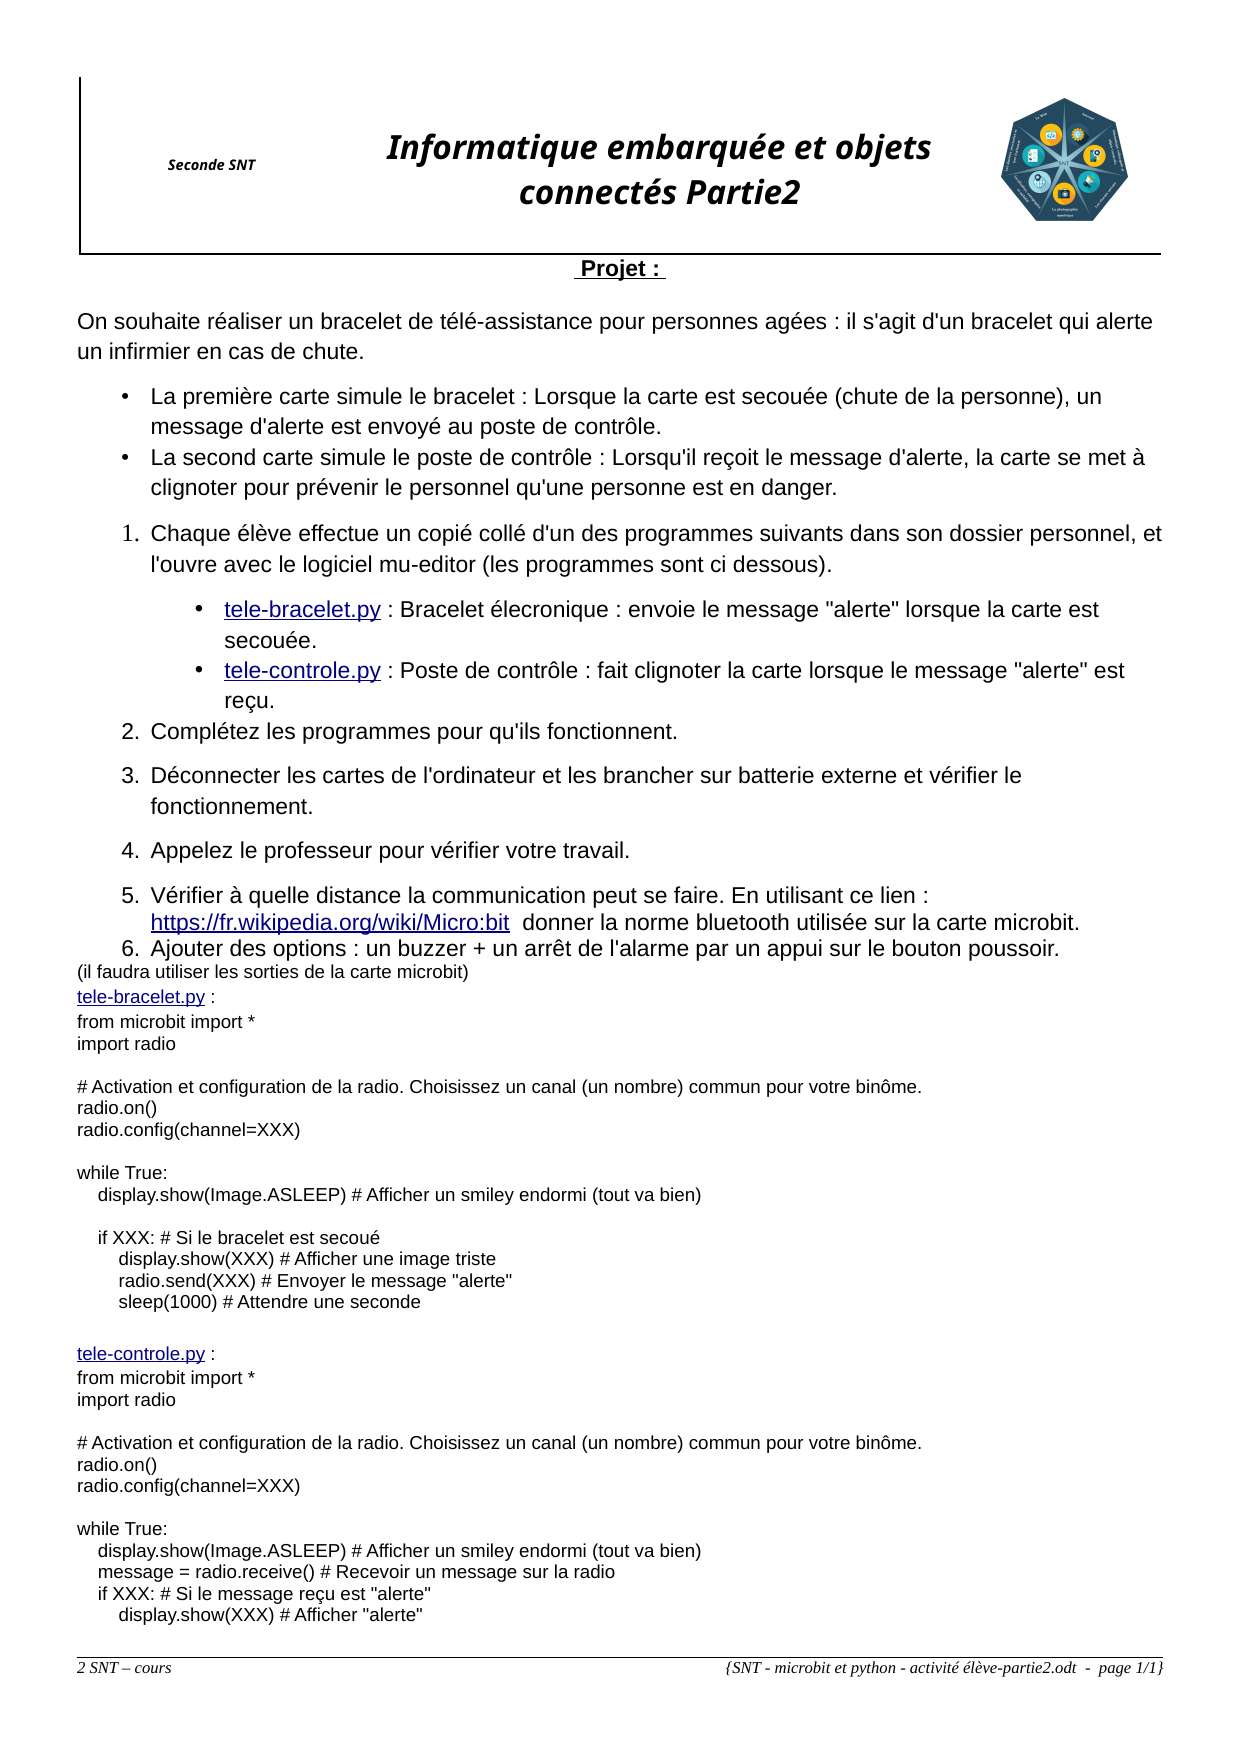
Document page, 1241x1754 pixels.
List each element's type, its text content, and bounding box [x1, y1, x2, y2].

list Ajouter des options : un buzzer + un arrêt de l'alarme par un appui sur le bouton poussoir. [121, 935, 1163, 961]
text radio.on() [77, 1453, 1163, 1475]
text message = radio.receive() # Recevoir un message sur la radio [77, 1561, 1163, 1583]
text radio.config(channel=XXX) [77, 1119, 1163, 1140]
table_header Informatique embarquée et objets connectés Partie2 [344, 77, 979, 253]
list Déconnecter les cartes de l'ordinateur et les brancher sur batterie externe et vérifier le fonctionnement. [121, 762, 1163, 819]
text import radio [77, 1389, 1163, 1410]
text while True: [77, 1162, 1163, 1183]
text tele-bracelet.py : [77, 986, 1163, 1008]
text import radio [77, 1032, 1163, 1054]
text radio.on() [77, 1097, 1163, 1119]
list Vérifier à quelle distance la communication peut se faire. En utilisant ce lien : https://fr.wikipedia.org/wiki/Micro:bit donner la norme bluetooth utilisée sur la carte microbit. [121, 882, 1163, 935]
text On souhaite réaliser un bracelet de télé-assistance pour personnes agées : il s'agit d'un bracelet qui alerte un infirmier en cas de chute. [77, 308, 1163, 364]
list Chaque élève effectue un copié collé d'un des programmes suivants dans son dossier personnel, et l'ouvre avec le logiciel mu-editor (les programmes sont ci dessous). [121, 518, 1163, 577]
text if XXX: # Si le message reçu est "alerte" [77, 1583, 1163, 1604]
list La second carte simule le poste de contrôle : Lorsqu'il reçoit le message d'alerte, la carte se met à clignoter pour prévenir le personnel qu'une personne est en danger. [121, 443, 1163, 500]
text while True: [77, 1518, 1163, 1539]
text display.show(Image.ASLEEP) # Afficher un smiley endormi (tout va bien) [77, 1183, 1163, 1205]
text (il faudra utiliser les sorties de la carte microbit) [77, 961, 1163, 983]
text Projet : [77, 255, 1163, 282]
text # Activation et configuration de la radio. Choisissez un canal (un nombre) commun pour votre binôme. [77, 1432, 1163, 1453]
list tele-controle.py : Poste de contrôle : fait clignoter la carte lorsque le message "alerte" est reçu. [194, 657, 1163, 714]
text # Activation et configuration de la radio. Choisissez un canal (un nombre) commun pour votre binôme. [77, 1076, 1163, 1097]
list Appelez le professeur pour vérifier votre travail. [121, 837, 1163, 864]
text display.show(XXX) # Afficher "alerte" [77, 1604, 1163, 1626]
list Complétez les programmes pour qu'ils fonctionnent. [121, 718, 1163, 744]
text display.show(XXX) # Afficher une image triste [77, 1248, 1163, 1270]
list tele-bracelet.py : Bracelet élecronique : envoie le message "alerte" lorsque la carte est secouée. [194, 596, 1163, 653]
text from microbit import * [77, 1011, 1163, 1032]
text if XXX: # Si le bracelet est secoué [77, 1227, 1163, 1248]
text tele-controle.py : [77, 1342, 1163, 1364]
table_header Seconde SNT [81, 77, 344, 253]
text radio.send(XXX) # Envoyer le message "alerte" [77, 1270, 1163, 1291]
list La première carte simule le bracelet : Lorsque la carte est secouée (chute de la personne), un message d'alerte est envoyé au poste de contrôle. [121, 383, 1163, 439]
table_header [979, 77, 1161, 253]
picture [998, 95, 1129, 225]
text radio.config(channel=XXX) [77, 1475, 1163, 1496]
text from microbit import * [77, 1367, 1163, 1389]
text sleep(1000) # Attendre une seconde [77, 1291, 1163, 1313]
text display.show(Image.ASLEEP) # Afficher un smiley endormi (tout va bien) [77, 1539, 1163, 1561]
